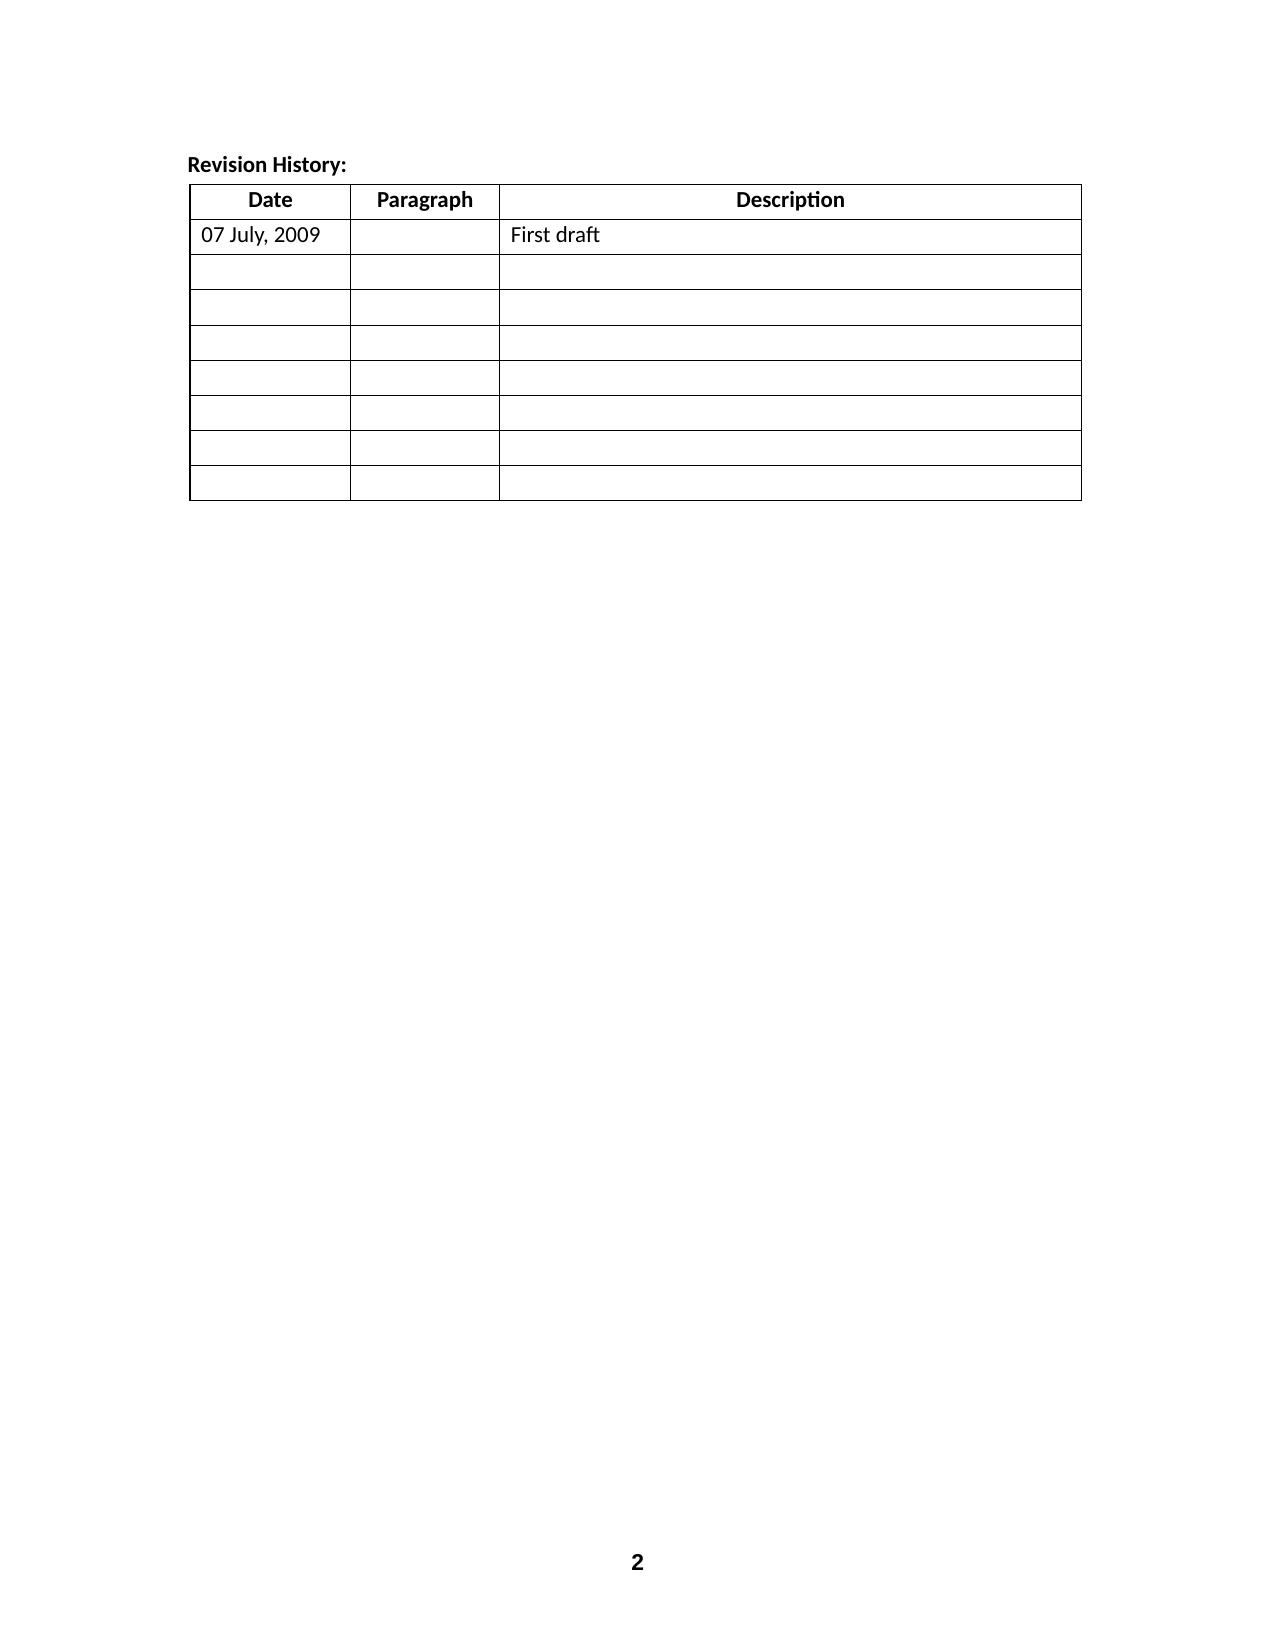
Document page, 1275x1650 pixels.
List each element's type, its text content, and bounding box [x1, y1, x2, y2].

table_cell [351, 326, 499, 359]
table_cell [351, 466, 499, 500]
table_header Paragraph [351, 185, 499, 219]
table_cell [191, 466, 350, 500]
table_cell [500, 431, 1081, 465]
table_cell [500, 326, 1081, 359]
table_header Date [191, 185, 350, 219]
table_cell [500, 255, 1081, 289]
table_cell [500, 466, 1081, 500]
table_cell [500, 290, 1081, 324]
table_cell [351, 290, 499, 324]
table_cell First draft [500, 220, 1081, 254]
table_cell [351, 361, 499, 395]
table_cell [500, 361, 1081, 395]
table_cell [351, 396, 499, 430]
table_header Description [500, 185, 1081, 219]
table_cell [351, 255, 499, 289]
table_cell 07 July, 2009 [191, 220, 350, 254]
table_cell [500, 396, 1081, 430]
table_cell [191, 326, 350, 359]
table_cell [191, 361, 350, 395]
table_cell [351, 431, 499, 465]
table_cell [191, 255, 350, 289]
text Revision History: [187, 150, 1087, 178]
table_cell [351, 220, 499, 254]
table_cell [191, 396, 350, 430]
table_cell [191, 290, 350, 324]
table_cell [191, 431, 350, 465]
